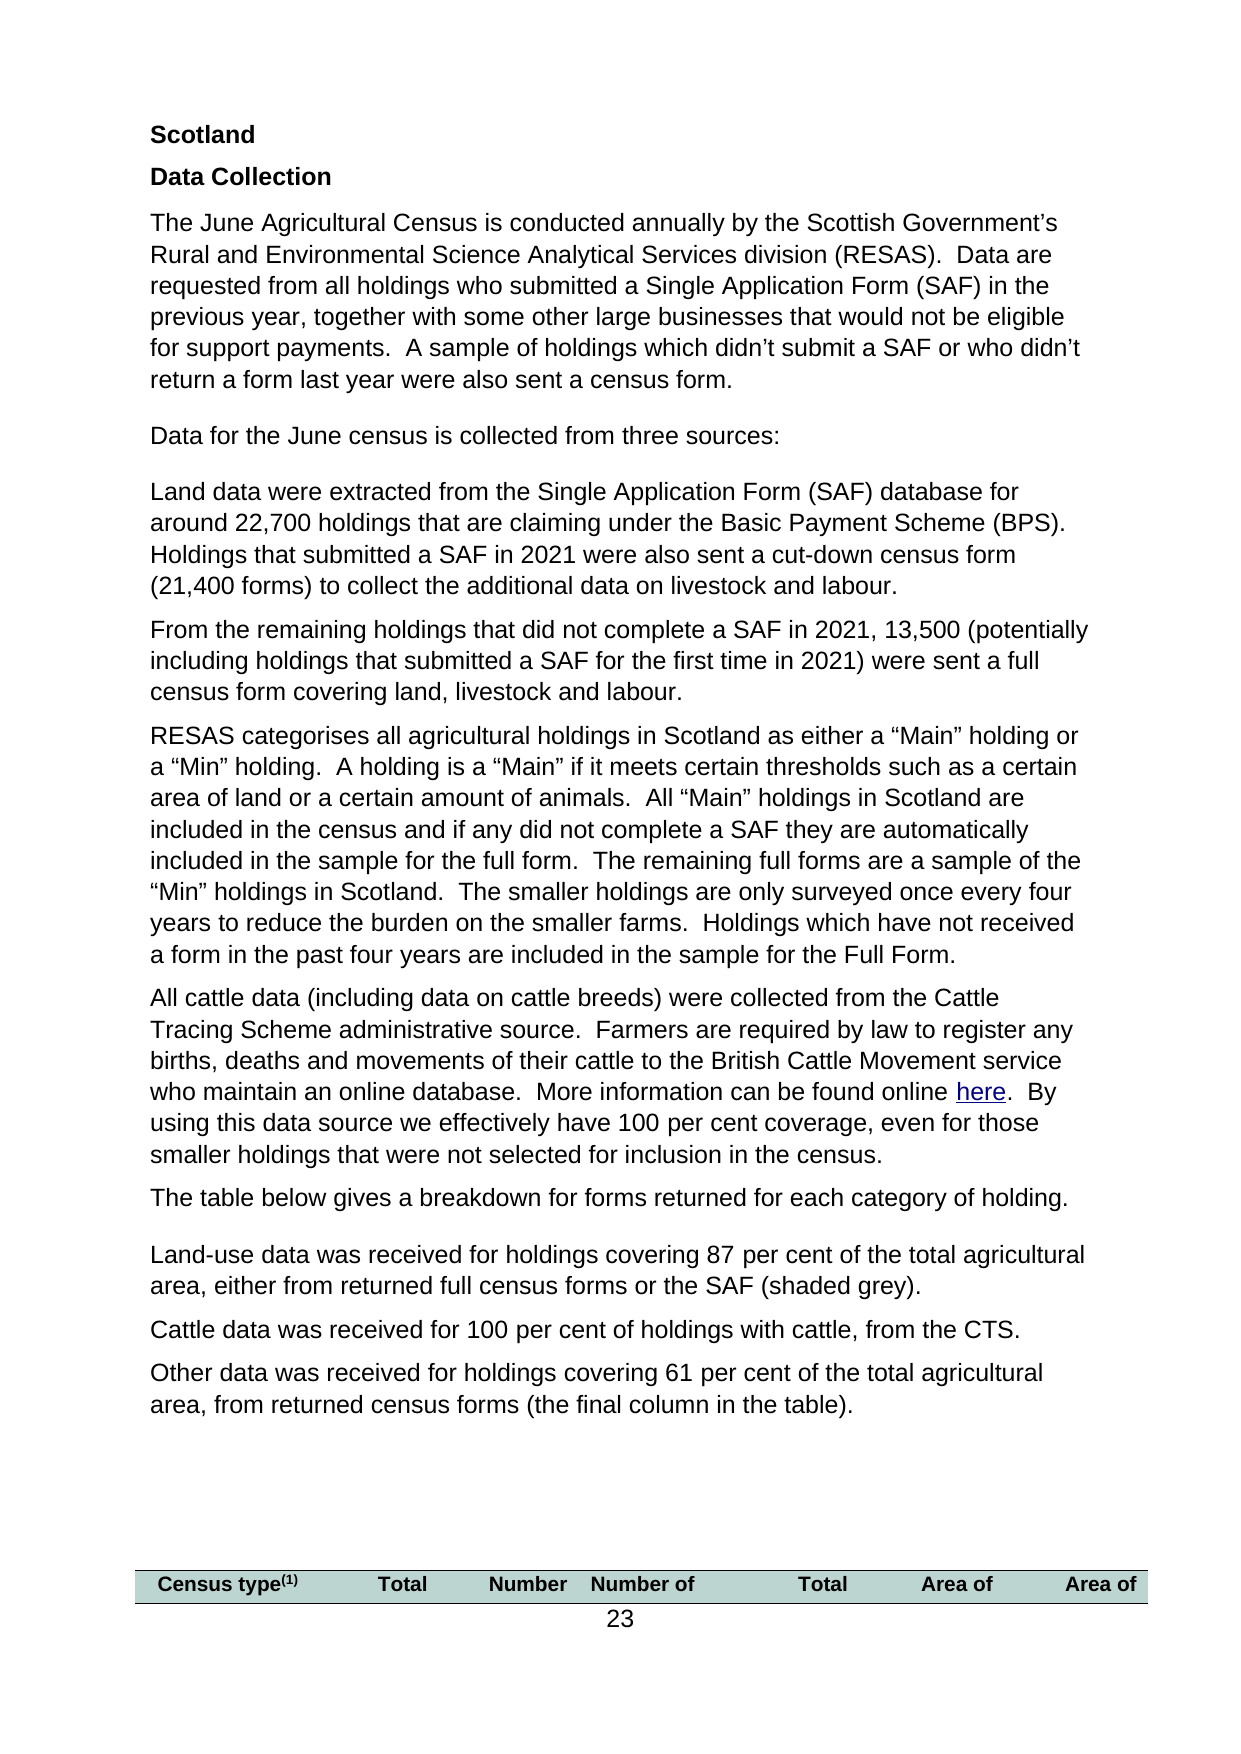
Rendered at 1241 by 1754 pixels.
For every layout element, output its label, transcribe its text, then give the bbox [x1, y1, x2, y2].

text Land-use data was received for holdings covering 87 per cent of the total agricultural area, either from returned full census forms or the SAF (shaded grey). [150, 1238, 1090, 1301]
table_header Area of [1004, 1571, 1148, 1603]
text Data for the June census is collected from three sources: [150, 419, 1090, 451]
text Cattle data was received for 100 per cent of holdings with cattle, from the CTS. [150, 1313, 1090, 1344]
text The table below gives a breakdown for forms returned for each category of holding. [150, 1182, 1090, 1213]
text RESAS categorises all agricultural holdings in Scotland as either a “Main” holding or a “Min” holding. A holding is a “Main” if it meets certain thresholds such as a certain area of land or a certain amount of animals. All “Main” holdings in Scotland are included in the census and if any did not complete a SAF they are automatically included in the sample for the full form. The remaining full forms are a sample of the “Min” holdings in Scotland. The smaller holdings are only surveyed once every four years to reduce the burden on the smaller farms. Holdings which have not received a form in the past four years are included in the sample for the Full Form. [150, 719, 1090, 969]
table_header Census type(1) [135, 1571, 327, 1603]
table_header Number of [578, 1571, 706, 1603]
text Data Collection [150, 161, 1090, 190]
text From the remaining holdings that did not complete a SAF in 2021, 13,500 (potentially including holdings that submitted a SAF for the first time in 2021) were sent a full census form covering land, livestock and labour. [150, 613, 1090, 707]
table_header Area of [859, 1571, 1004, 1603]
text The June Agricultural Census is conducted annually by the Scottish Government’s Rural and Environmental Science Analytical Services division (RESAS). Data are requested from all holdings who submitted a Single Application Form (SAF) in the previous year, together with some other large businesses that would not be eligible for support payments. A sample of holdings which didn’t submit a SAF or who didn’t return a form last year were also sent a census form. [150, 207, 1090, 394]
text All cattle data (including data on cattle breeds) were collected from the Cattle Tracing Scheme administrative source. Farmers are required by law to register any births, deaths and movements of their cattle to the British Cattle Movement service who maintain an online database. More information can be found online here. By using this data source we effectively have 100 per cent coverage, even for those smaller holdings that were not selected for inclusion in the census. [150, 982, 1090, 1169]
table_header Number [439, 1571, 578, 1603]
text Scotland [150, 120, 1090, 148]
text Other data was received for holdings covering 61 per cent of the total agricultural area, from returned census forms (the final column in the table). [150, 1357, 1090, 1419]
table_header Total [731, 1571, 859, 1603]
table_header [706, 1571, 731, 1603]
table_header Total [327, 1571, 439, 1603]
text Land data were extracted from the Single Application Form (SAF) database for around 22,700 holdings that are claiming under the Basic Payment Scheme (BPS). Holdings that submitted a SAF in 2021 were also sent a cut-down census form (21,400 forms) to collect the additional data on livestock and labour. [150, 476, 1090, 601]
